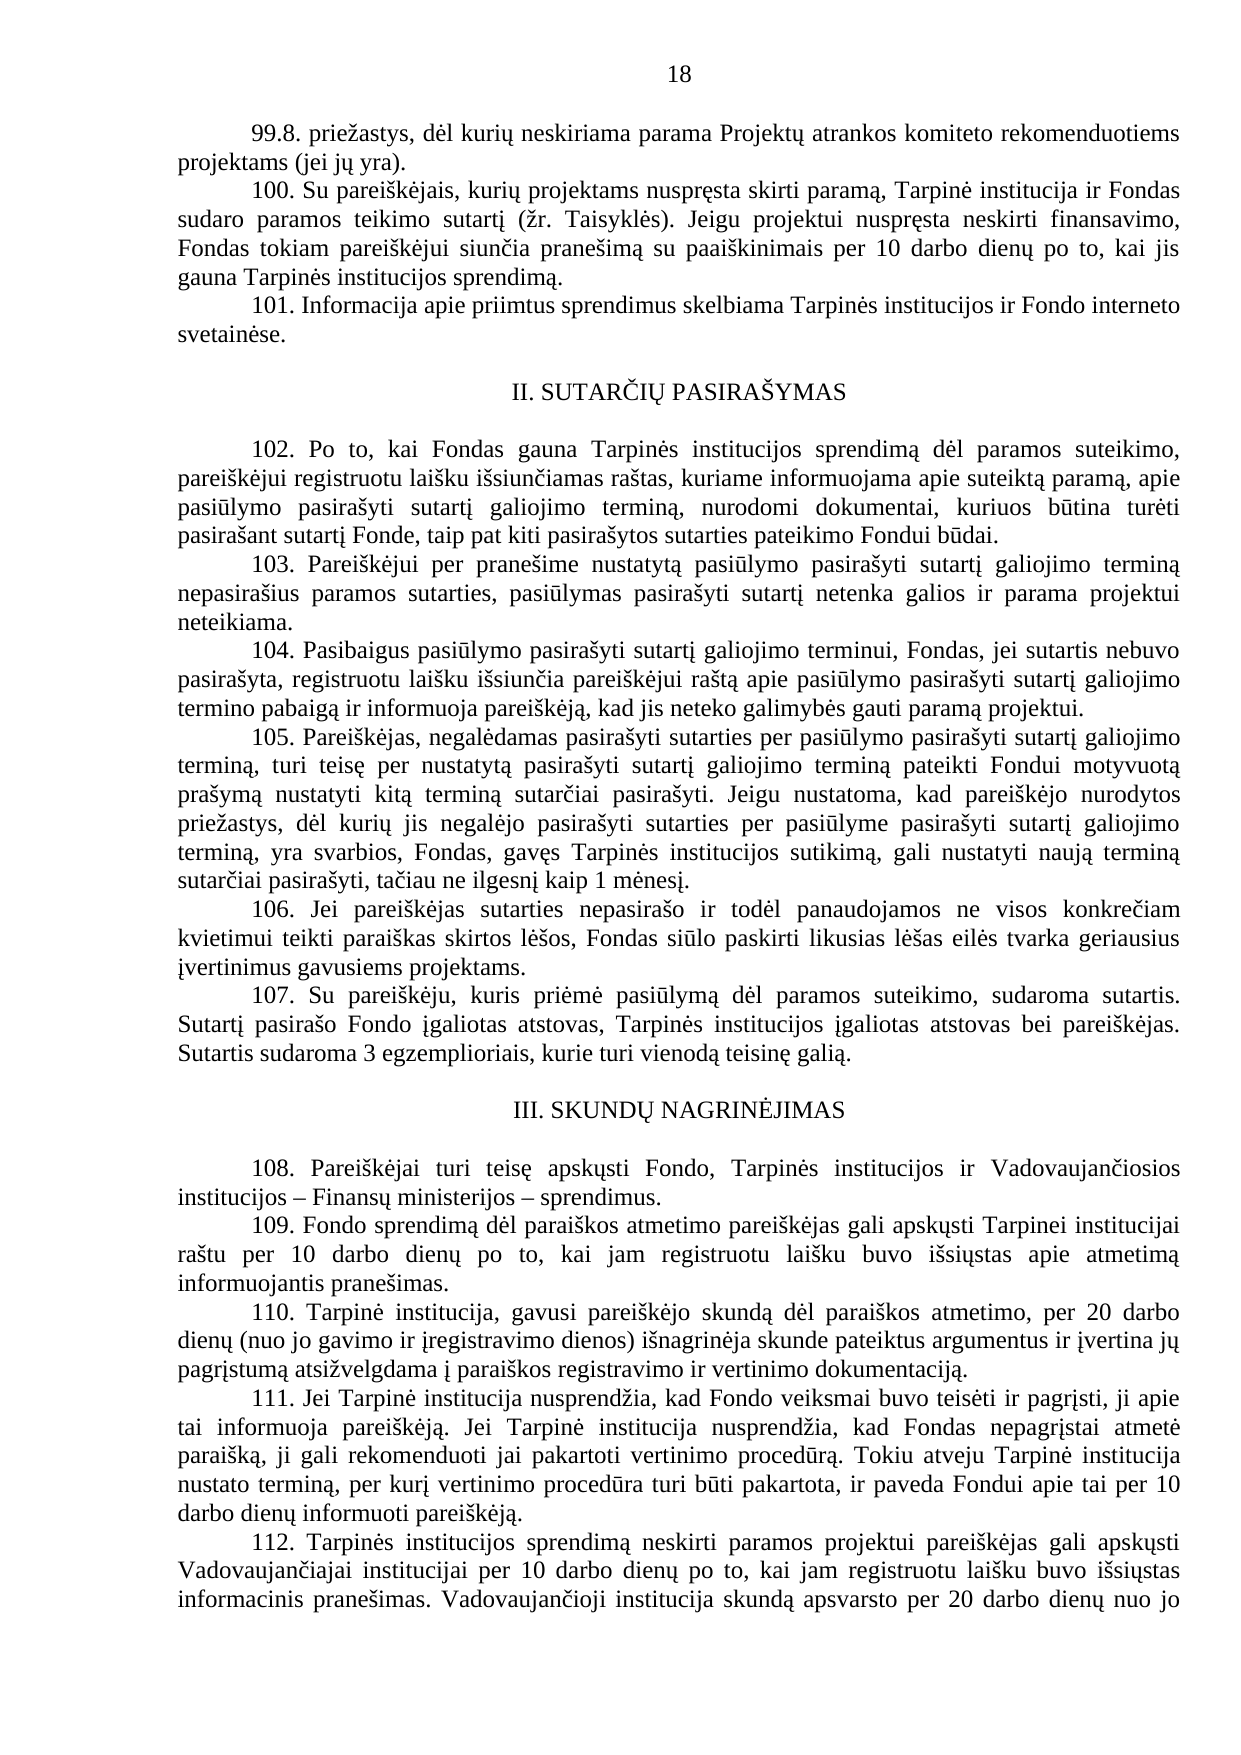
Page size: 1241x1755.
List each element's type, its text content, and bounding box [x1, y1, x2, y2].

text 105. Pareiškėjas, negalėdamas pasirašyti sutarties per pasiūlymo pasirašyti sutartį galiojimo terminą, turi teisę per nustatytą pasirašyti sutartį galiojimo terminą pateikti Fondui motyvuotą prašymą nustatyti kitą terminą sutarčiai pasirašyti. Jeigu nustatoma, kad pareiškėjo nurodytos priežastys, dėl kurių jis negalėjo pasirašyti sutarties per pasiūlyme pasirašyti sutartį galiojimo terminą, yra svarbios, Fondas, gavęs Tarpinės institucijos sutikimą, gali nustatyti naują terminą sutarčiai pasirašyti, tačiau ne ilgesnį kaip 1 mėnesį. [177, 722, 1181, 894]
text 101. Informacija apie priimtus sprendimus skelbiama Tarpinės institucijos ir Fondo interneto svetainėse. [177, 291, 1181, 348]
text 107. Su pareiškėju, kuris priėmė pasiūlymą dėl paramos suteikimo, sudaroma sutartis. Sutartį pasirašo Fondo įgaliotas atstovas, Tarpinės institucijos įgaliotas atstovas bei pareiškėjas. Sutartis sudaroma 3 egzemplioriais, kurie turi vienodą teisinę galią. [177, 981, 1181, 1067]
text 112. Tarpinės institucijos sprendimą neskirti paramos projektui pareiškėjas gali apskųsti Vadovaujančiajai institucijai per 10 darbo dienų po to, kai jam registruotu laišku buvo išsiųstas informacinis pranešimas. Vadovaujančioji institucija skundą apsvarsto per 20 darbo dienų nuo jo [177, 1527, 1181, 1613]
text 111. Jei Tarpinė institucija nusprendžia, kad Fondo veiksmai buvo teisėti ir pagrįsti, ji apie tai informuoja pareiškėją. Jei Tarpinė institucija nusprendžia, kad Fondas nepagrįstai atmetė paraišką, ji gali rekomenduoti jai pakartoti vertinimo procedūrą. Tokiu atveju Tarpinė institucija nustato terminą, per kurį vertinimo procedūra turi būti pakartota, ir paveda Fondui apie tai per 10 darbo dienų informuoti pareiškėją. [177, 1383, 1181, 1527]
text 99.8. priežastys, dėl kurių neskiriama parama Projektų atrankos komiteto rekomenduotiems projektams (jei jų yra). [177, 118, 1181, 176]
text II. SUTARČIŲ PASIRAŠYMAS [177, 377, 1181, 406]
text III. SKUNDŲ NAGRINĖJIMAS [177, 1096, 1181, 1124]
text 110. Tarpinė institucija, gavusi pareiškėjo skundą dėl paraiškos atmetimo, per 20 darbo dienų (nuo jo gavimo ir įregistravimo dienos) išnagrinėja skunde pateiktus argumentus ir įvertina jų pagrįstumą atsižvelgdama į paraiškos registravimo ir vertinimo dokumentaciją. [177, 1297, 1181, 1383]
text 104. Pasibaigus pasiūlymo pasirašyti sutartį galiojimo terminui, Fondas, jei sutartis nebuvo pasirašyta, registruotu laišku išsiunčia pareiškėjui raštą apie pasiūlymo pasirašyti sutartį galiojimo termino pabaigą ir informuoja pareiškėją, kad jis neteko galimybės gauti paramą projektui. [177, 636, 1181, 722]
text 102. Po to, kai Fondas gauna Tarpinės institucijos sprendimą dėl paramos suteikimo, pareiškėjui registruotu laišku išsiunčiamas raštas, kuriame informuojama apie suteiktą paramą, apie pasiūlymo pasirašyti sutartį galiojimo terminą, nurodomi dokumentai, kuriuos būtina turėti pasirašant sutartį Fonde, taip pat kiti pasirašytos sutarties pateikimo Fondui būdai. [177, 434, 1181, 549]
text 109. Fondo sprendimą dėl paraiškos atmetimo pareiškėjas gali apskųsti Tarpinei institucijai raštu per 10 darbo dienų po to, kai jam registruotu laišku buvo išsiųstas apie atmetimą informuojantis pranešimas. [177, 1211, 1181, 1297]
text 106. Jei pareiškėjas sutarties nepasirašo ir todėl panaudojamos ne visos konkrečiam kvietimui teikti paraiškas skirtos lėšos, Fondas siūlo paskirti likusias lėšas eilės tvarka geriausius įvertinimus gavusiems projektams. [177, 894, 1181, 981]
text 103. Pareiškėjui per pranešime nustatytą pasiūlymo pasirašyti sutartį galiojimo terminą nepasirašius paramos sutarties, pasiūlymas pasirašyti sutartį netenka galios ir parama projektui neteikiama. [177, 549, 1181, 636]
text 100. Su pareiškėjais, kurių projektams nuspręsta skirti paramą, Tarpinė institucija ir Fondas sudaro paramos teikimo sutartį (žr. Taisyklės). Jeigu projektui nuspręsta neskirti finansavimo, Fondas tokiam pareiškėjui siunčia pranešimą su paaiškinimais per 10 darbo dienų po to, kai jis gauna Tarpinės institucijos sprendimą. [177, 176, 1181, 291]
text 108. Pareiškėjai turi teisę apskųsti Fondo, Tarpinės institucijos ir Vadovaujančiosios institucijos – Finansų ministerijos – sprendimus. [177, 1153, 1181, 1211]
